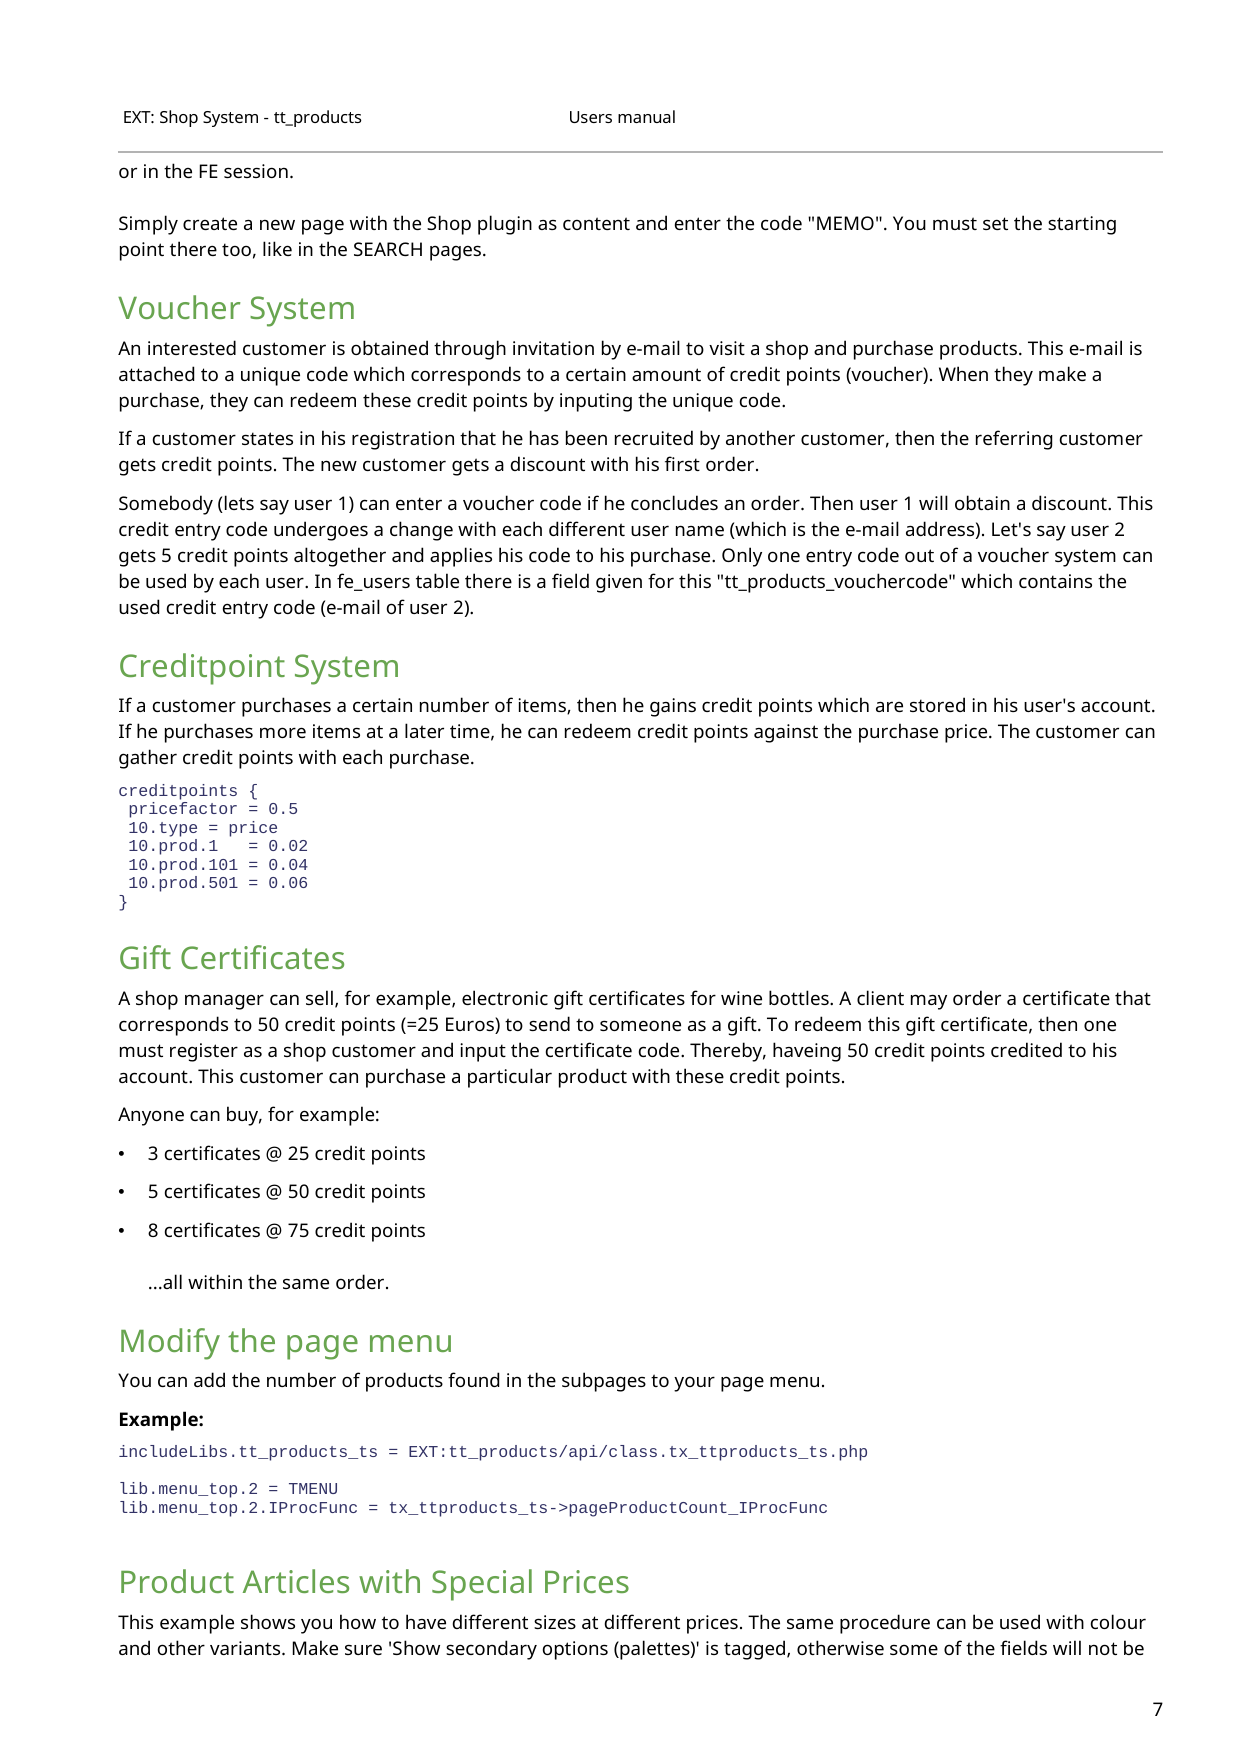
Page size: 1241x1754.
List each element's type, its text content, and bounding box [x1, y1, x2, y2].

subtitle 10.type = price 10.prod.1 = 0.02 10.prod.101 = 0.04 10.prod.501 = 0.06 } [118, 820, 1163, 912]
subtitle includeLibs.tt_products_ts = EXT:tt_products/api/class.tx_ttproducts_ts.php [118, 1444, 1163, 1463]
subtitle Voucher System [118, 286, 1163, 328]
text or in the FE session. Simply create a new page with the Shop plugin as content and enter the code "MEMO". You must set the starting point there too, like in the SEARCH pages. [118, 158, 1163, 262]
subtitle Example: [118, 1406, 1163, 1432]
text Somebody (lets say user 1) can enter a voucher code if he concludes an order. Then user 1 will obtain a discount. This credit entry code undergoes a change with each different user name (which is the e-mail address). Let's say user 2 gets 5 credit points altogether and applies his code to his purchase. Only one entry code out of a voucher system can be used by each user. In fe_users table there is a field given for this "tt_products_vouchercode" which contains the used credit entry code (e-mail of user 2). [118, 490, 1163, 620]
text If a customer states in his registration that he has been recruited by another customer, then the referring customer gets credit points. The new customer gets a discount with his first order. [118, 425, 1163, 477]
subtitle lib.menu_top.2.IProcFunc = tx_ttproducts_ts->pageProductCount_IProcFunc [118, 1500, 1163, 1518]
list 3 certificates @ 25 credit points [118, 1140, 1163, 1166]
subtitle Modify the page menu [118, 1318, 1163, 1361]
list 5 certificates @ 50 credit points [118, 1178, 1163, 1204]
text This example shows you how to have different sizes at different prices. The same procedure can be used with colour and other variants. Make sure 'Show secondary options (palettes)' is tagged, otherwise some of the fields will not be [118, 1609, 1163, 1661]
text Anyone can buy, for example: [118, 1101, 1163, 1127]
subtitle Gift Certificates [118, 936, 1163, 978]
text If a customer purchases a certain number of items, then he gains credit points which are stored in his user's account. If he purchases more items at a later time, he can redeem credit points against the purchase price. The customer can gather credit points with each purchase. [118, 692, 1163, 770]
subtitle Creditpoint System [118, 643, 1163, 686]
list 8 certificates @ 75 credit points ...all within the same order. [118, 1217, 1163, 1295]
text A shop manager can sell, for example, electronic gift certificates for wine bottles. A client may order a certificate that corresponds to 50 credit points (=25 Euros) to send to someone as a gift. To redeem this gift certificate, then one must register as a shop customer and input the certificate code. Thereby, haveing 50 credit points credited to his account. This customer can purchase a particular product with these credit points. [118, 984, 1163, 1089]
subtitle You can add the number of products found in the subpages to your page menu. [118, 1367, 1163, 1393]
subtitle lib.menu_top.2 = TMENU [118, 1481, 1163, 1500]
subtitle Product Articles with Special Prices [118, 1560, 1163, 1603]
text An interested customer is obtained through invitation by e-mail to visit a shop and purchase products. This e-mail is attached to a unique code which corresponds to a certain amount of credit points (voucher). When they make a purchase, they can redeem these credit points by inputing the unique code. [118, 334, 1163, 413]
subtitle creditpoints { pricefactor = 0.5 [118, 783, 1163, 820]
